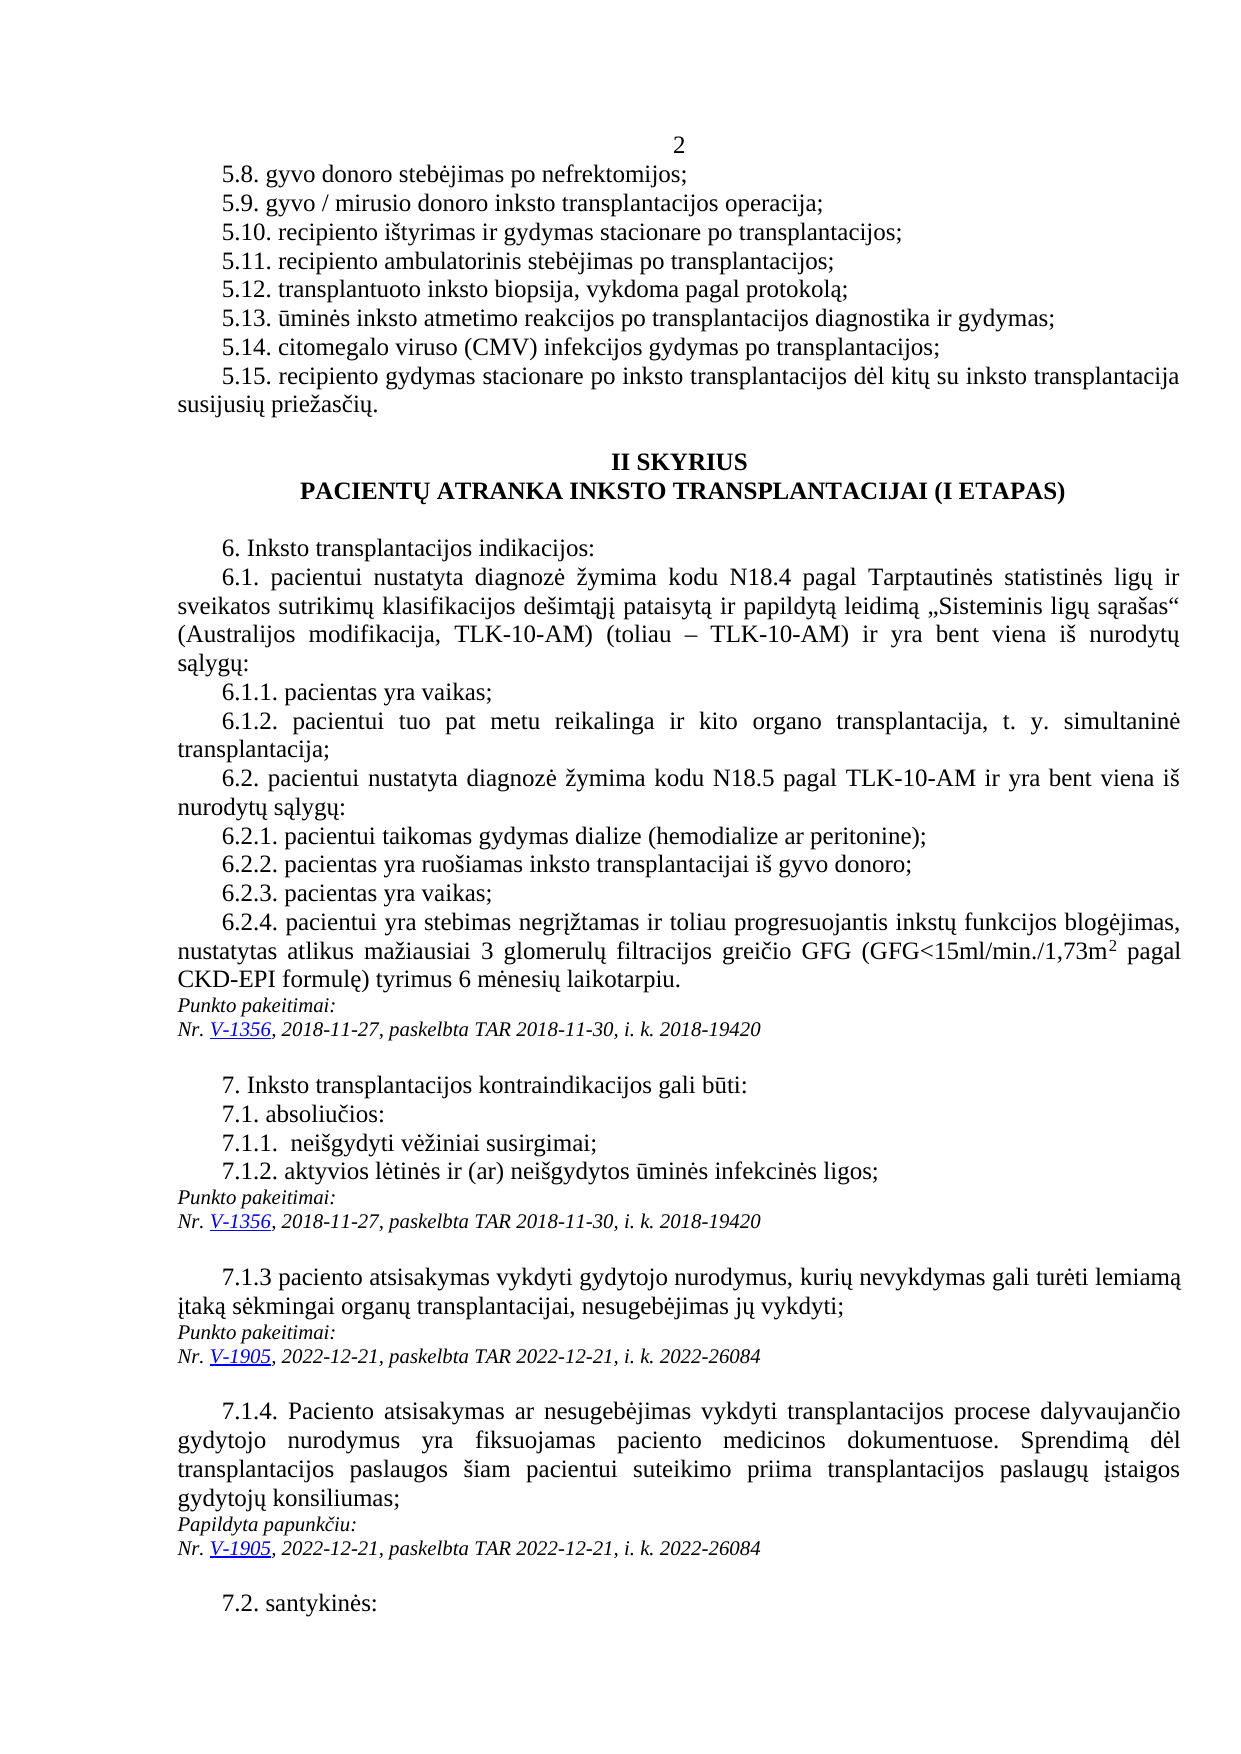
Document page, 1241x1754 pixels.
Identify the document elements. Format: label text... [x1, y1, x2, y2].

text 5.14. citomegalo viruso (CMV) infekcijos gydymas po transplantacijos; [177, 332, 1181, 361]
text 7.1.2. aktyvios lėtinės ir (ar) neišgydytos ūminės infekcinės ligos; [177, 1156, 1181, 1185]
text Nr. V-1356, 2018-11-27, paskelbta TAR 2018-11-30, i. k. 2018-19420 [177, 1209, 1181, 1233]
text 5.12. transplantuoto inksto biopsija, vykdoma pagal protokolą; [177, 274, 1181, 303]
text Nr. V-1356, 2018-11-27, paskelbta TAR 2018-11-30, i. k. 2018-19420 [177, 1017, 1181, 1041]
text 6.1.2. pacientui tuo pat metu reikalinga ir kito organo transplantacija, t. y. simultaninė transplantacija; [177, 706, 1181, 763]
text Nr. V-1905, 2022-12-21, paskelbta TAR 2022-12-21, i. k. 2022-26084 [177, 1344, 1181, 1368]
text Papildyta papunkčiu: [177, 1511, 1181, 1536]
text 5.9. gyvo / mirusio donoro inksto transplantacijos operacija; [177, 188, 1181, 217]
text 5.11. recipiento ambulatorinis stebėjimas po transplantacijos; [177, 246, 1181, 274]
text 7.1.4. Paciento atsisakymas ar nesugebėjimas vykdyti transplantacijos procese dalyvaujančio gydytojo nurodymus yra fiksuojamas paciento medicinos dokumentuose. Sprendimą dėl transplantacijos paslaugos šiam pacientui suteikimo priima transplantacijos paslaugų įstaigos gydytojų konsiliumas; [177, 1396, 1181, 1511]
text 6.2.3. pacientas yra vaikas; [177, 878, 1181, 907]
text 6.2.2. pacientas yra ruošiamas inksto transplantacijai iš gyvo donoro; [177, 849, 1181, 878]
text II SKYRIUS [177, 447, 1181, 476]
text 7.1.3 paciento atsisakymas vykdyti gydytojo nurodymus, kurių nevykdymas gali turėti lemiamą įtaką sėkmingai organų transplantacijai, nesugebėjimas jų vykdyti; [177, 1262, 1181, 1319]
text pacientų atranka Inksto transplantacijai (I ETAPAS) [177, 476, 1181, 504]
text 7.2. santykinės: [177, 1588, 1181, 1617]
text 6.2. pacientui nustatyta diagnozė žymima kodu N18.5 pagal TLK-10-AM ir yra bent viena iš nurodytų sąlygų: [177, 763, 1181, 821]
text 5.8. gyvo donoro stebėjimas po nefrektomijos; [177, 159, 1181, 188]
text Punkto pakeitimai: [177, 993, 1181, 1017]
text Punkto pakeitimai: [177, 1185, 1181, 1209]
text 6. Inksto transplantacijos indikacijos: [177, 533, 1181, 562]
text 5.15. recipiento gydymas stacionare po inksto transplantacijos dėl kitų su inksto transplantacija susijusių priežasčių. [177, 361, 1181, 418]
text 6.2.1. pacientui taikomas gydymas dialize (hemodialize ar peritonine); [177, 821, 1181, 849]
text 6.1.1. pacientas yra vaikas; [177, 677, 1181, 706]
text 5.10. recipiento ištyrimas ir gydymas stacionare po transplantacijos; [177, 217, 1181, 246]
text Nr. V-1905, 2022-12-21, paskelbta TAR 2022-12-21, i. k. 2022-26084 [177, 1536, 1181, 1559]
text 7.1.1. neišgydyti vėžiniai susirgimai; [177, 1128, 1181, 1156]
text 7.1. absoliučios: [177, 1099, 1181, 1128]
text 6.1. pacientui nustatyta diagnozė žymima kodu N18.4 pagal Tarptautinės statistinės ligų ir sveikatos sutrikimų klasifikacijos dešimtąjį pataisytą ir papildytą leidimą „Sisteminis ligų sąrašas“ (Australijos modifikacija, TLK-10-AM) (toliau – TLK-10-AM) ir yra bent viena iš nurodytų sąlygų: [177, 562, 1181, 677]
text Punkto pakeitimai: [177, 1319, 1181, 1344]
text 5.13. ūminės inksto atmetimo reakcijos po transplantacijos diagnostika ir gydymas; [177, 303, 1181, 332]
text 6.2.4. pacientui yra stebimas negrįžtamas ir toliau progresuojantis inkstų funkcijos blogėjimas, nustatytas atlikus mažiausiai 3 glomerulų filtracijos greičio GFG (GFG<15ml/min./1,73m2 pagal CKD-EPI formulę) tyrimus 6 mėnesių laikotarpiu. [177, 907, 1181, 993]
text 7. Inksto transplantacijos kontraindikacijos gali būti: [177, 1070, 1181, 1099]
